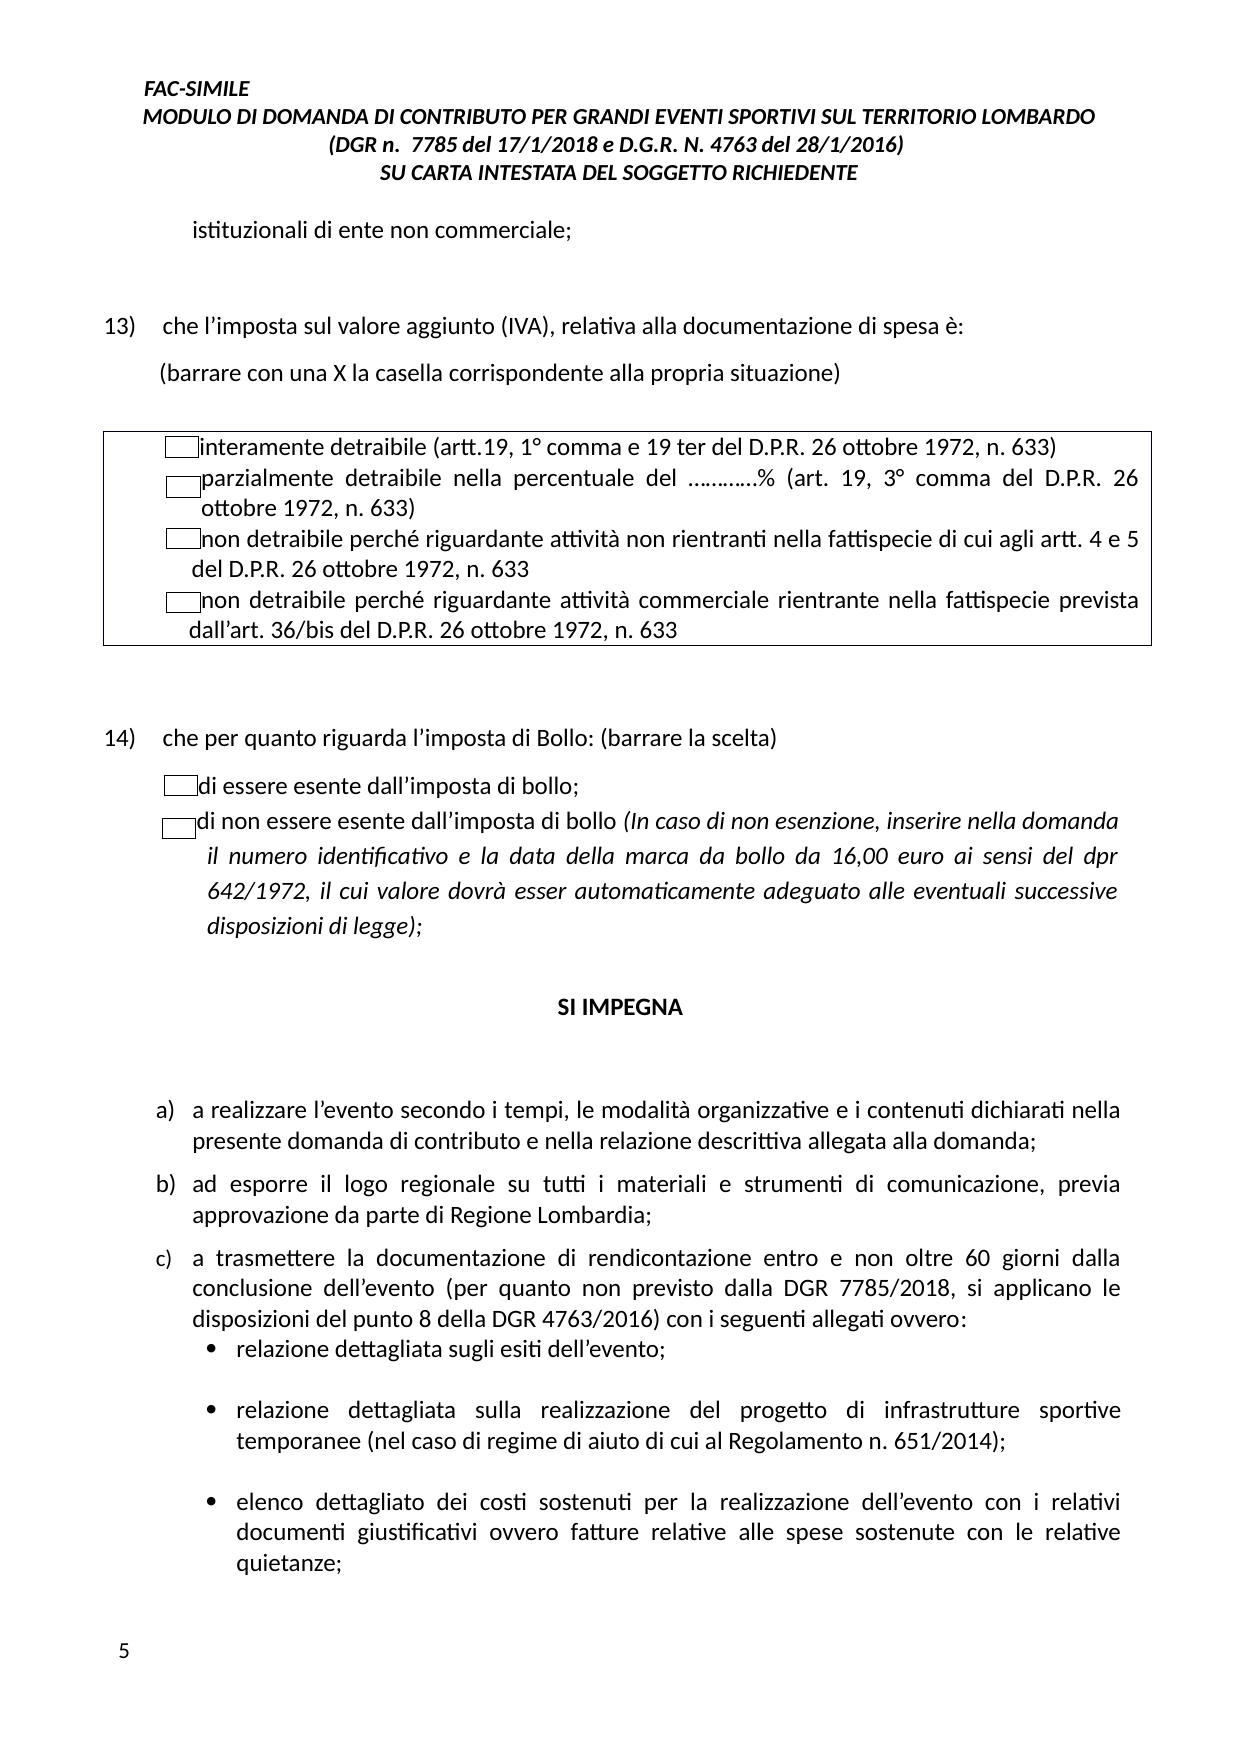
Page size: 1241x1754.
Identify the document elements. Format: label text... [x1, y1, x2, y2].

text SI IMPEGNA [118, 991, 1122, 1021]
list a trasmettere la documentazione di rendicontazione entro e non oltre 60 giorni dalla conclusione dell’evento (per quanto non previsto dalla DGR 7785/2018, si applicano le disposizioni del punto 8 della DGR 4763/2016) con i seguenti allegati ovvero: [156, 1242, 1122, 1333]
text istituzionali di ente non commerciale; [118, 214, 1122, 244]
text di non essere esente dall’imposta di bollo (In caso di non esenzione, inserire nella domanda il numero identificativo e la data della marca da bollo da 16,00 euro ai sensi del dpr 642/1972, il cui valore dovrà esser automaticamente adeguato alle eventuali successive disposizioni di legge); [148, 805, 1122, 941]
list a realizzare l’evento secondo i tempi, le modalità organizzative e i contenuti dichiarati nella presente domanda di contributo e nella relazione descrittiva allegata alla domanda; [156, 1095, 1122, 1156]
list che l’imposta sul valore aggiunto (IVA), relativa alla documentazione di spesa è: [103, 310, 1122, 340]
text di essere esente dall’imposta di bollo; [148, 770, 1122, 801]
list elenco dettagliato dei costi sostenuti per la realizzazione dell’evento con i relativi documenti giustificativi ovvero fatture relative alle spese sostenute con le relative quietanze; [207, 1486, 1122, 1577]
table_header interamente detraibile (artt.19, 1° comma e 19 ter del D.P.R. 26 ottobre 1972, n. 633) parzialmente detraibile nella percentuale del …………% (art. 19, 3° comma del D.P.R. 26 ottobre 1972, n. 633) non detraibile perché riguardante attività non rientranti nella fattispecie di cui agli artt. 4 e 5 del D.P.R. 26 ottobre 1972, n. 633 non detraibile perché riguardante attività commerciale rientrante nella fattispecie prevista dall’art. 36/bis del D.P.R. 26 ottobre 1972, n. 633 [104, 432, 1151, 645]
text (barrare con una X la casella corrispondente alla propria situazione) [148, 357, 1122, 388]
list relazione dettagliata sulla realizzazione del progetto di infrastrutture sportive temporanee (nel caso di regime di aiuto di cui al Regolamento n. 651/2014); [207, 1394, 1122, 1455]
list relazione dettagliata sugli esiti dell’evento; [207, 1333, 1122, 1364]
list ad esporre il logo regionale su tutti i materiali e strumenti di comunicazione, previa approvazione da parte di Regione Lombardia; [156, 1168, 1122, 1229]
list che per quanto riguarda l’imposta di Bollo: (barrare la scelta) [103, 722, 1122, 753]
